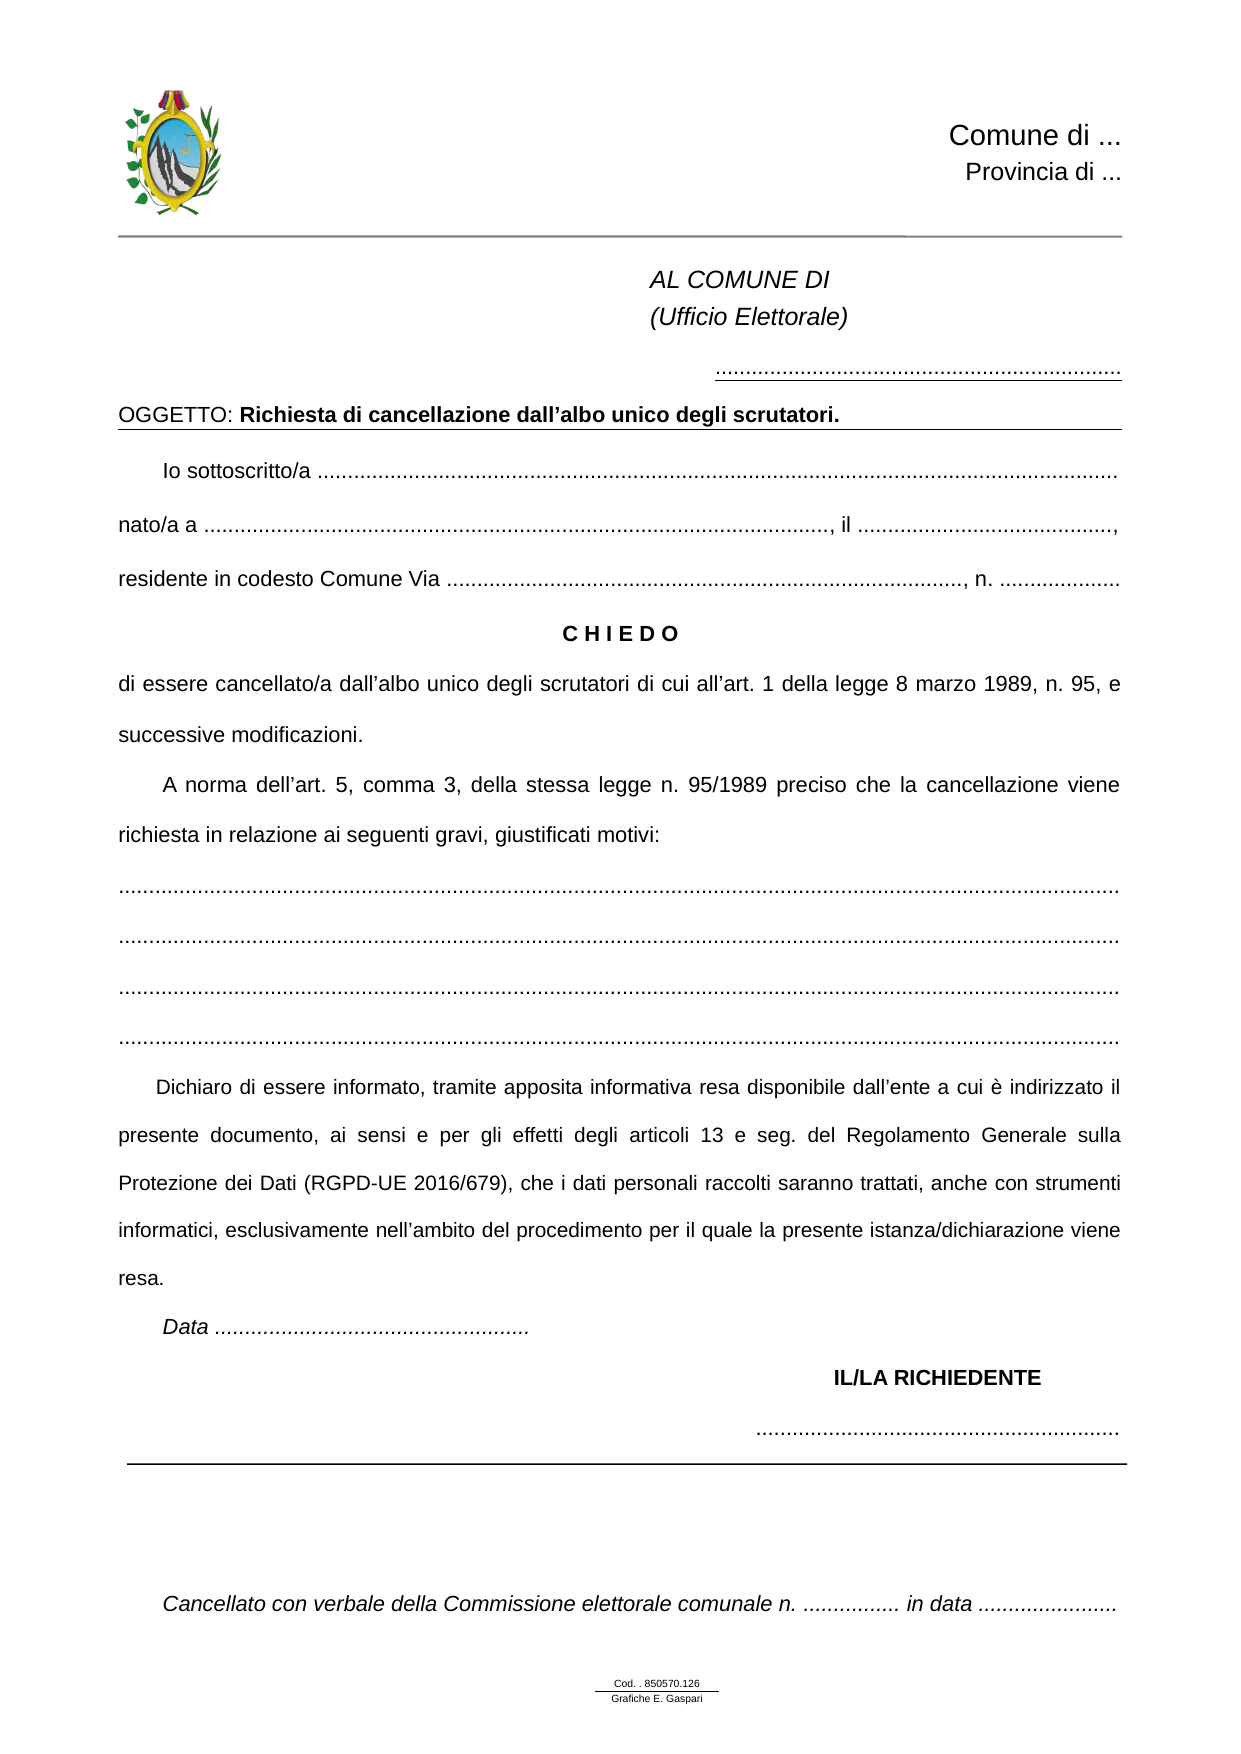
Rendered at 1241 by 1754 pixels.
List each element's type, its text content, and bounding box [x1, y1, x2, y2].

text Data .................................................... [118, 1314, 1122, 1339]
text CHIEDO [118, 621, 1122, 646]
text AL COMUNE DI [118, 265, 1122, 293]
text ..................................................................................................................................................................... [118, 923, 1122, 948]
text OGGETTO: Richiesta di cancellazione dall’albo unico degli scrutatori. [118, 402, 1122, 429]
text ..................................................................................................................................................................... [118, 1024, 1122, 1049]
picture [122, 87, 224, 219]
text Cancellato con verbale della Commissione elettorale comunale n. ................ in data ....................... [118, 1591, 1122, 1617]
text ................................................................... [715, 351, 1122, 380]
text ..................................................................................................................................................................... [118, 974, 1122, 999]
text Dichiaro di essere informato, tramite apposita informativa resa disponibile dall’ente a cui è indirizzato il presente documento, ai sensi e per gli effetti degli articoli 13 e seg. del Regolamento Generale sulla Protezione dei Dati (RGPD-UE 2016/679), che i dati personali raccolti saranno trattati, anche con strumenti informatici, esclusivamente nell’ambito del procedimento per il quale la presente istanza/dichiarazione viene resa. [118, 1074, 1122, 1290]
text Io sottoscritto/a .................................................................................................................................... nato/a a ......................................................................................................., il .........................................., residente in codesto Comune Via ....................................................................................., n. .................... [118, 455, 1122, 592]
text Provincia di ... [224, 157, 1122, 185]
text A norma dell’art. 5, comma 3, della stessa legge n. 95/1989 preciso che la cancellazione viene richiesta in relazione ai seguenti gravi, giustificati motivi: [118, 772, 1122, 848]
text Comune di ... [224, 118, 1122, 152]
text di essere cancellato/a dall’albo unico degli scrutatori di cui all’art. 1 della legge 8 marzo 1989, n. 95, e successive modificazioni. [118, 671, 1122, 747]
text ..................................................................................................................................................................... [118, 873, 1122, 898]
text (Ufficio Elettorale) [118, 302, 1122, 331]
text IL/LA RICHIEDENTE [709, 1364, 1122, 1390]
text ............................................................ [709, 1415, 1122, 1440]
